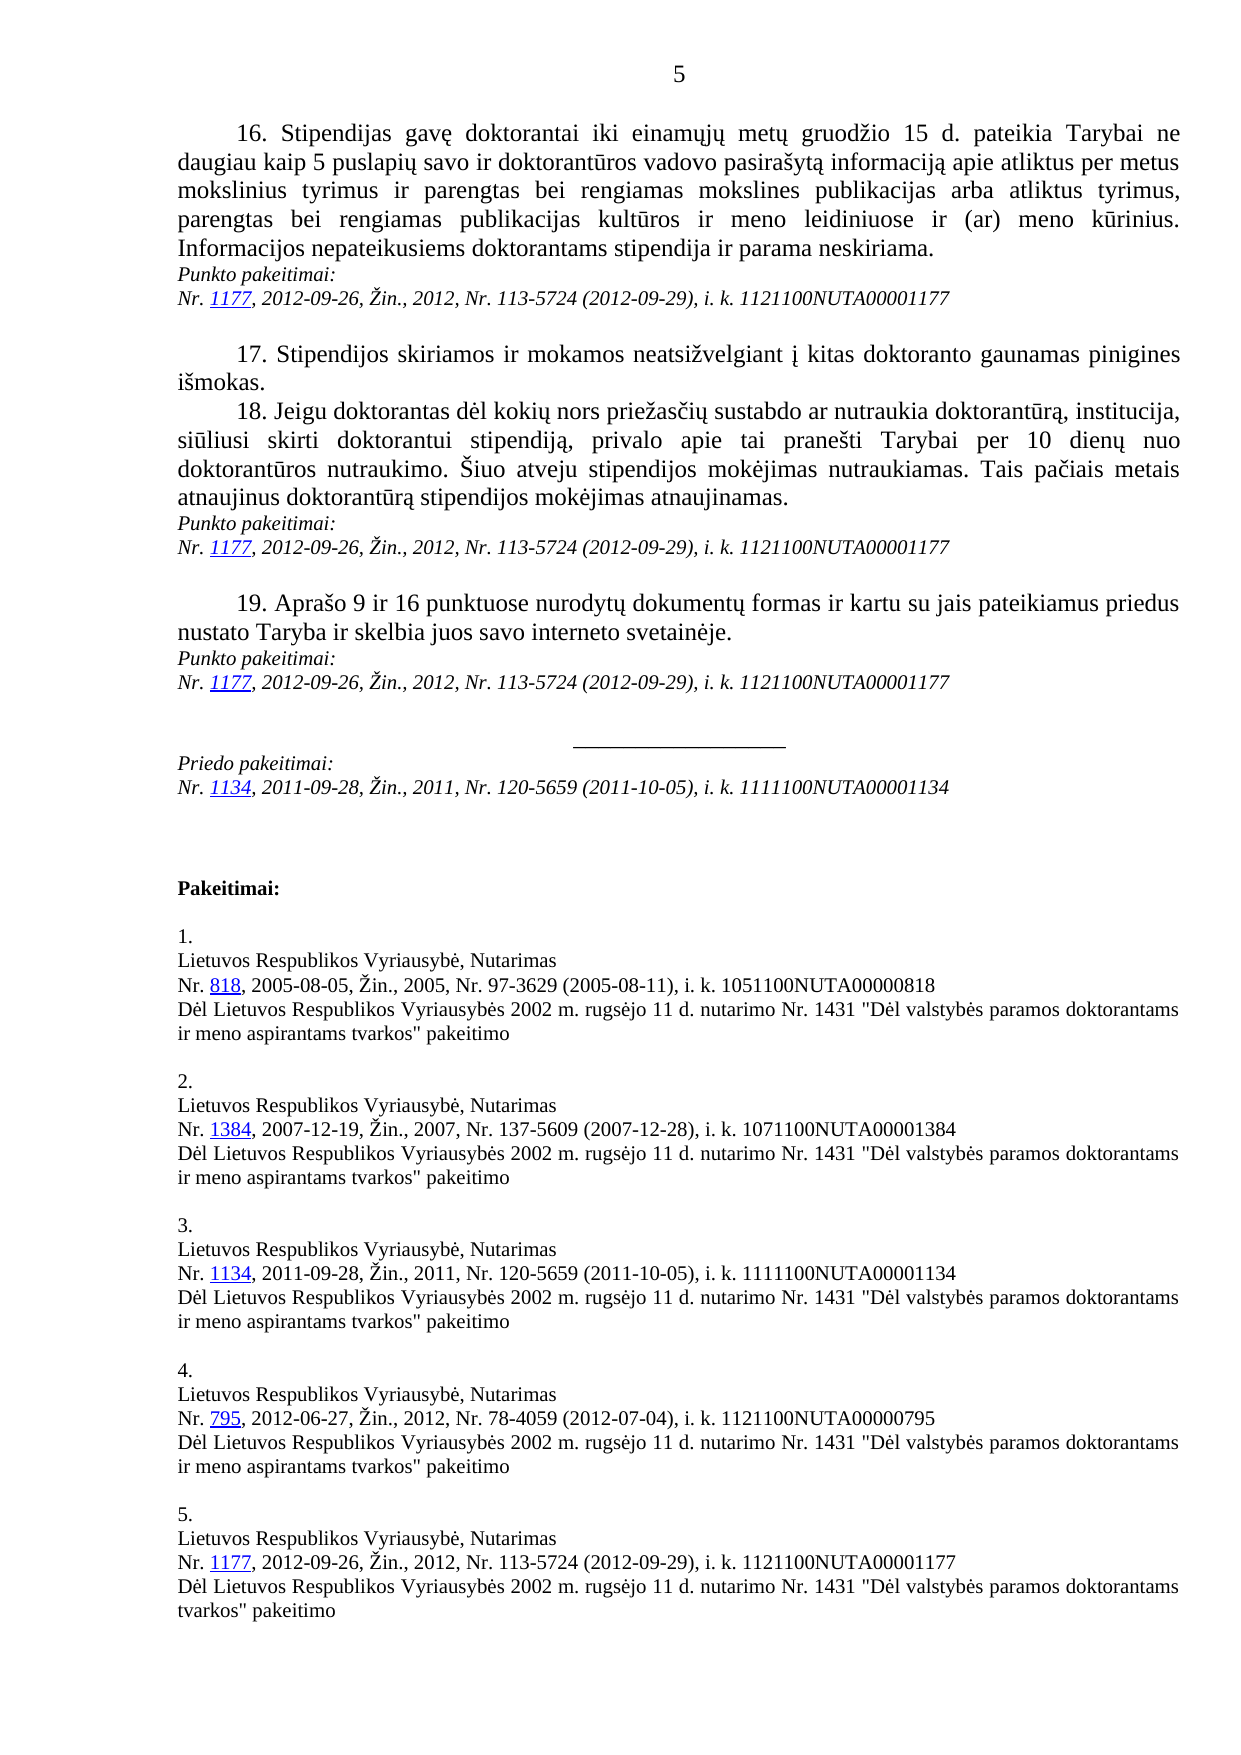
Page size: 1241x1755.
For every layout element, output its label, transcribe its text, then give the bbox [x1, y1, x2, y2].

text 5. [177, 1502, 1181, 1526]
text Nr. 1134, 2011-09-28, Žin., 2011, Nr. 120-5659 (2011-10-05), i. k. 1111100NUTA00001134 [177, 775, 1181, 799]
text Lietuvos Respublikos Vyriausybė, Nutarimas [177, 1093, 1181, 1117]
text Nr. 1177, 2012-09-26, Žin., 2012, Nr. 113-5724 (2012-09-29), i. k. 1121100NUTA00001177 [177, 670, 1181, 694]
text 3. [177, 1213, 1181, 1237]
text Lietuvos Respublikos Vyriausybė, Nutarimas [177, 1237, 1181, 1261]
text Nr. 795, 2012-06-27, Žin., 2012, Nr. 78-4059 (2012-07-04), i. k. 1121100NUTA00000795 [177, 1406, 1181, 1430]
text Lietuvos Respublikos Vyriausybė, Nutarimas [177, 948, 1181, 972]
text Nr. 1384, 2007-12-19, Žin., 2007, Nr. 137-5609 (2007-12-28), i. k. 1071100NUTA00001384 [177, 1117, 1181, 1141]
text 1. [177, 924, 1181, 948]
text Lietuvos Respublikos Vyriausybė, Nutarimas [177, 1382, 1181, 1406]
text 2. [177, 1069, 1181, 1093]
text 17. Stipendijos skiriamos ir mokamos neatsižvelgiant į kitas doktoranto gaunamas pinigines išmokas. [177, 339, 1181, 396]
text Priedo pakeitimai: [177, 751, 1181, 775]
text Dėl Lietuvos Respublikos Vyriausybės 2002 m. rugsėjo 11 d. nutarimo Nr. 1431 "Dėl valstybės paramos doktorantams ir meno aspirantams tvarkos" pakeitimo [177, 1430, 1181, 1478]
text _________________ [177, 722, 1181, 751]
text 16. Stipendijas gavę doktorantai iki einamųjų metų gruodžio 15 d. pateikia Tarybai ne daugiau kaip 5 puslapių savo ir doktorantūros vadovo pasirašytą informaciją apie atliktus per metus mokslinius tyrimus ir parengtas bei rengiamas mokslines publikacijas arba atliktus tyrimus, parengtas bei rengiamas publikacijas kultūros ir meno leidiniuose ir (ar) meno kūrinius. Informacijos nepateikusiems doktorantams stipendija ir parama neskiriama. [177, 118, 1181, 262]
text Nr. 1177, 2012-09-26, Žin., 2012, Nr. 113-5724 (2012-09-29), i. k. 1121100NUTA00001177 [177, 535, 1181, 559]
text Dėl Lietuvos Respublikos Vyriausybės 2002 m. rugsėjo 11 d. nutarimo Nr. 1431 "Dėl valstybės paramos doktorantams ir meno aspirantams tvarkos" pakeitimo [177, 1141, 1181, 1189]
text Dėl Lietuvos Respublikos Vyriausybės 2002 m. rugsėjo 11 d. nutarimo Nr. 1431 "Dėl valstybės paramos doktorantams tvarkos" pakeitimo [177, 1574, 1181, 1622]
text 19. Aprašo 9 ir 16 punktuose nurodytų dokumentų formas ir kartu su jais pateikiamus priedus nustato Taryba ir skelbia juos savo interneto svetainėje. [177, 588, 1181, 646]
text Dėl Lietuvos Respublikos Vyriausybės 2002 m. rugsėjo 11 d. nutarimo Nr. 1431 "Dėl valstybės paramos doktorantams ir meno aspirantams tvarkos" pakeitimo [177, 997, 1181, 1045]
text Pakeitimai: [177, 876, 1181, 900]
text Punkto pakeitimai: [177, 511, 1181, 535]
text Nr. 1134, 2011-09-28, Žin., 2011, Nr. 120-5659 (2011-10-05), i. k. 1111100NUTA00001134 [177, 1261, 1181, 1285]
text Nr. 1177, 2012-09-26, Žin., 2012, Nr. 113-5724 (2012-09-29), i. k. 1121100NUTA00001177 [177, 1550, 1181, 1574]
text Dėl Lietuvos Respublikos Vyriausybės 2002 m. rugsėjo 11 d. nutarimo Nr. 1431 "Dėl valstybės paramos doktorantams ir meno aspirantams tvarkos" pakeitimo [177, 1285, 1181, 1333]
text 18. Jeigu doktorantas dėl kokių nors priežasčių sustabdo ar nutraukia doktorantūrą, institucija, siūliusi skirti doktorantui stipendiją, privalo apie tai pranešti Tarybai per 10 dienų nuo doktorantūros nutraukimo. Šiuo atveju stipendijos mokėjimas nutraukiamas. Tais pačiais metais atnaujinus doktorantūrą stipendijos mokėjimas atnaujinamas. [177, 396, 1181, 511]
text Nr. 818, 2005-08-05, Žin., 2005, Nr. 97-3629 (2005-08-11), i. k. 1051100NUTA00000818 [177, 972, 1181, 997]
text Lietuvos Respublikos Vyriausybė, Nutarimas [177, 1526, 1181, 1550]
text 4. [177, 1357, 1181, 1382]
text Punkto pakeitimai: [177, 262, 1181, 286]
text Nr. 1177, 2012-09-26, Žin., 2012, Nr. 113-5724 (2012-09-29), i. k. 1121100NUTA00001177 [177, 286, 1181, 310]
text Punkto pakeitimai: [177, 646, 1181, 670]
